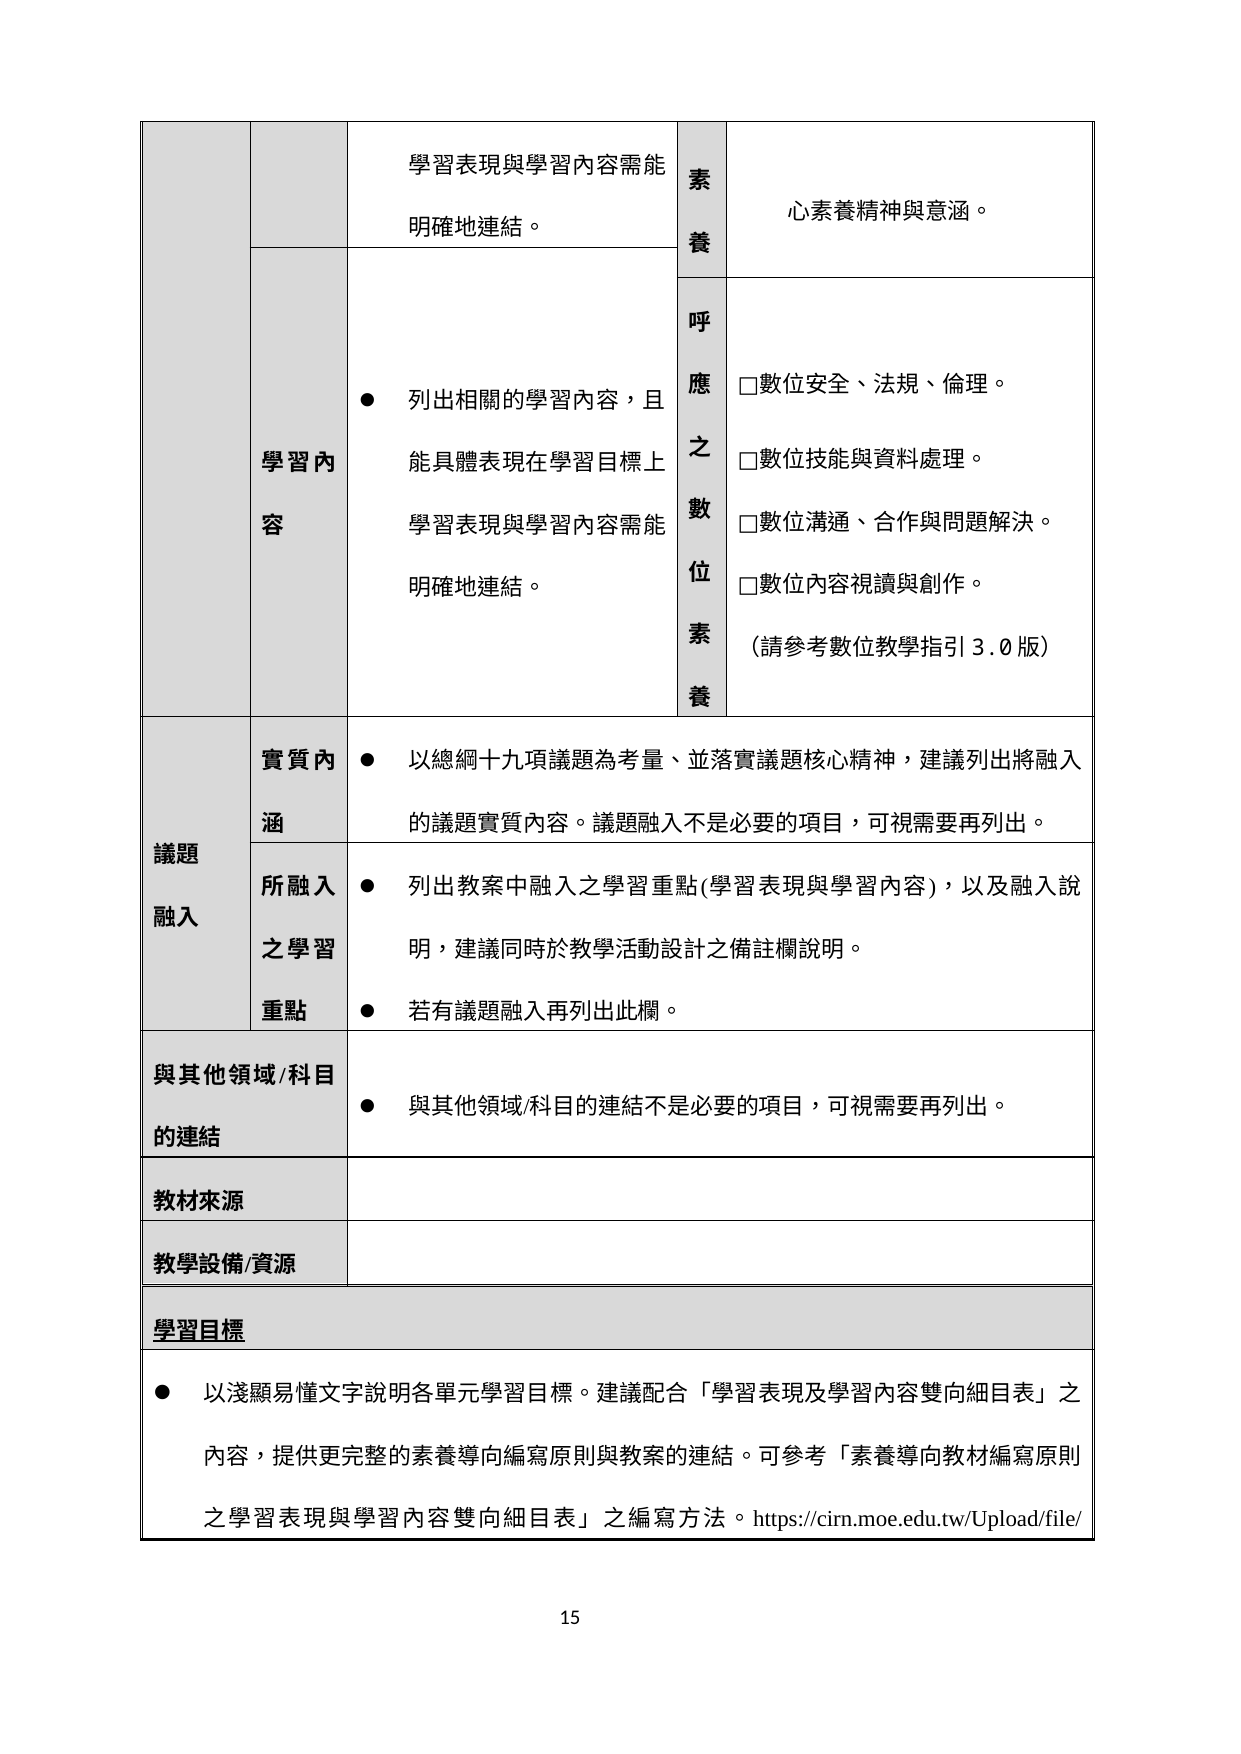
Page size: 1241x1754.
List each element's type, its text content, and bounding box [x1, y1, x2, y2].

table_cell [143, 122, 250, 716]
table_cell 以總綱十九項議題為考量、並落實議題核心精神，建議列出將融入的議題實質內容。議題融入不是必要的項目，可視需要再列出。 [348, 717, 1092, 842]
table_cell [348, 1158, 1092, 1220]
table_cell 心素養精神與意涵。 [727, 122, 1092, 277]
table_cell 呼應之數位素養 [678, 278, 726, 716]
table_cell 實質內涵 [251, 717, 347, 842]
table_cell 以淺顯易懂文字說明各單元學習目標。建議配合「學習表現及學習內容雙向細目表」之內容，提供更完整的素養導向編寫原則與教案的連結。可參考「素養導向教材編寫原則之學習表現與學習內容雙向細目表」之編寫方法。https://cirn.moe.edu.tw/Upload/file/ [143, 1350, 1092, 1538]
table_cell 與其他領域/科目的連結 [143, 1031, 347, 1156]
table_cell 與其他領域/科目的連結不是必要的項目，可視需要再列出。 [348, 1031, 1092, 1156]
table_cell 學習內容 [251, 248, 347, 716]
table_cell [348, 1221, 1092, 1283]
table_cell 列出教案中融入之學習重點(學習表現與學習內容)，以及融入說明，建議同時於教學活動設計之備註欄說明。 若有議題融入再列出此欄。 [348, 843, 1092, 1030]
table_cell □數位安全、法規、倫理。 □數位技能與資料處理。 □數位溝通、合作與問題解決。 □數位內容視讀與創作。 （請參考數位教學指引3.0版） [727, 278, 1092, 716]
table_cell 學習表現與學習內容需能明確地連結。 [348, 122, 677, 247]
table_cell [251, 122, 347, 247]
table_cell 教材來源 [143, 1158, 347, 1220]
table_cell 素養 [678, 122, 726, 277]
table_cell 學習目標 [143, 1287, 1092, 1349]
table_cell 所融入之學習重點 [251, 843, 347, 1030]
table_cell 教學設備/資源 [143, 1221, 347, 1283]
table_cell 列出相關的學習內容，且能具體表現在學習目標上學習表現與學習內容需能明確地連結。 [348, 248, 677, 716]
table_cell 議題 融入 [143, 717, 250, 1030]
